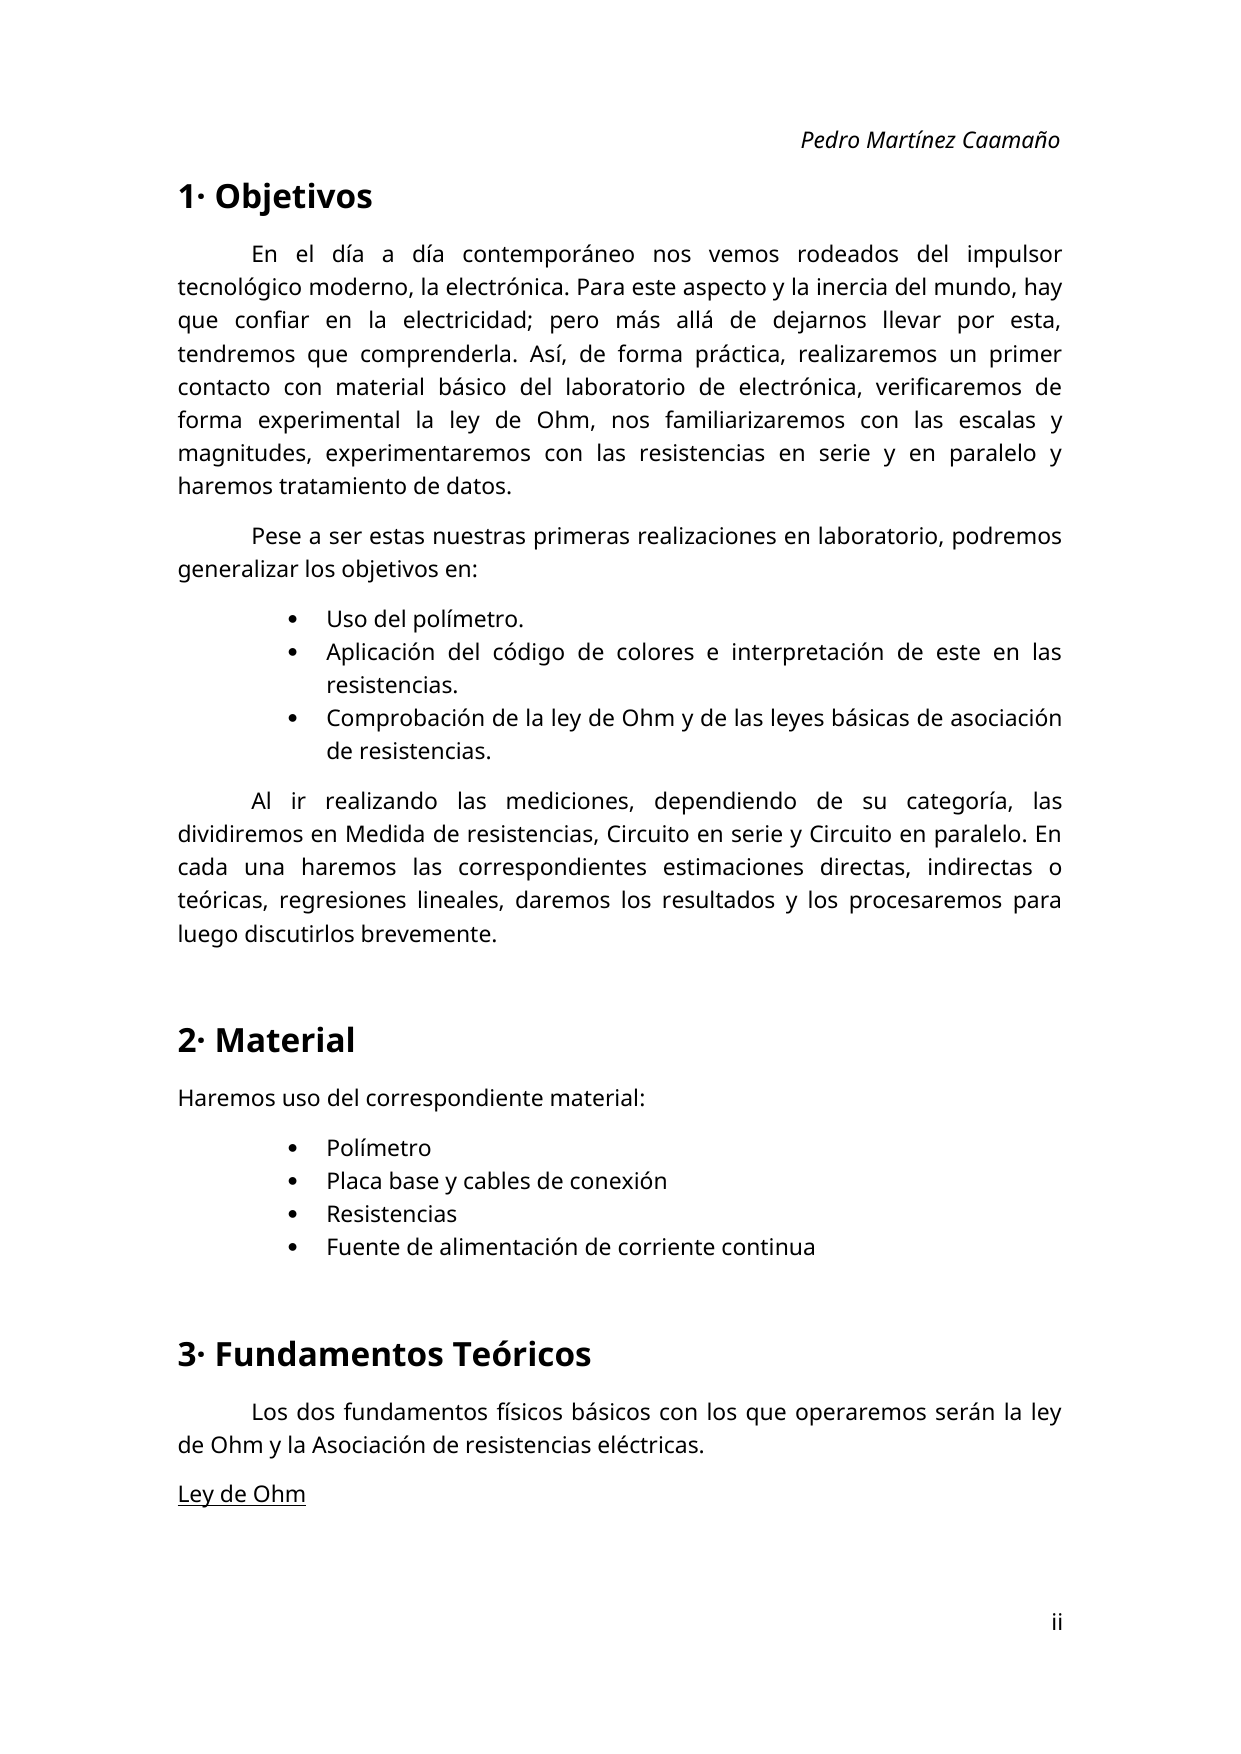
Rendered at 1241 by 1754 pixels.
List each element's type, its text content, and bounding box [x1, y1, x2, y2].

list Fuente de alimentación de corriente continua [288, 1231, 1063, 1262]
list Polímetro [288, 1132, 1063, 1163]
text 3· Fundamentos Teóricos [177, 1331, 1063, 1376]
text Al ir realizando las mediciones, dependiendo de su categoría, las dividiremos en Medida de resistencias, Circuito en serie y Circuito en paralelo. En cada una haremos las correspondientes estimaciones directas, indirectas o teóricas, regresiones lineales, daremos los resultados y los procesaremos para luego discutirlos brevemente. [177, 785, 1063, 949]
list Comprobación de la ley de Ohm y de las leyes básicas de asociación de resistencias. [288, 702, 1063, 766]
list Resistencias [288, 1198, 1063, 1229]
text 1· Objetivos [177, 173, 1063, 219]
text En el día a día contemporáneo nos vemos rodeados del impulsor tecnológico moderno, la electrónica. Para este aspecto y la inercia del mundo, hay que confiar en la electricidad; pero más allá de dejarnos llevar por esta, tendremos que comprenderla. Así, de forma práctica, realizaremos un primer contacto con material básico del laboratorio de electrónica, verificaremos de forma experimental la ley de Ohm, nos familiarizaremos con las escalas y magnitudes, experimentaremos con las resistencias en serie y en paralelo y haremos tratamiento de datos. [177, 238, 1063, 501]
list Uso del polímetro. [288, 603, 1063, 634]
text Pese a ser estas nuestras primeras realizaciones en laboratorio, podremos generalizar los objetivos en: [177, 520, 1063, 584]
list Aplicación del código de colores e interpretación de este en las resistencias. [288, 636, 1063, 700]
text Pedro Martínez Caamaño [177, 123, 1063, 155]
text 2· Material [177, 1017, 1063, 1062]
text Ley de Ohm [177, 1478, 1063, 1509]
list Placa base y cables de conexión [288, 1165, 1063, 1196]
text Haremos uso del correspondiente material: [177, 1082, 1063, 1113]
text Los dos fundamentos físicos básicos con los que operaremos serán la ley de Ohm y la Asociación de resistencias eléctricas. [177, 1395, 1063, 1460]
